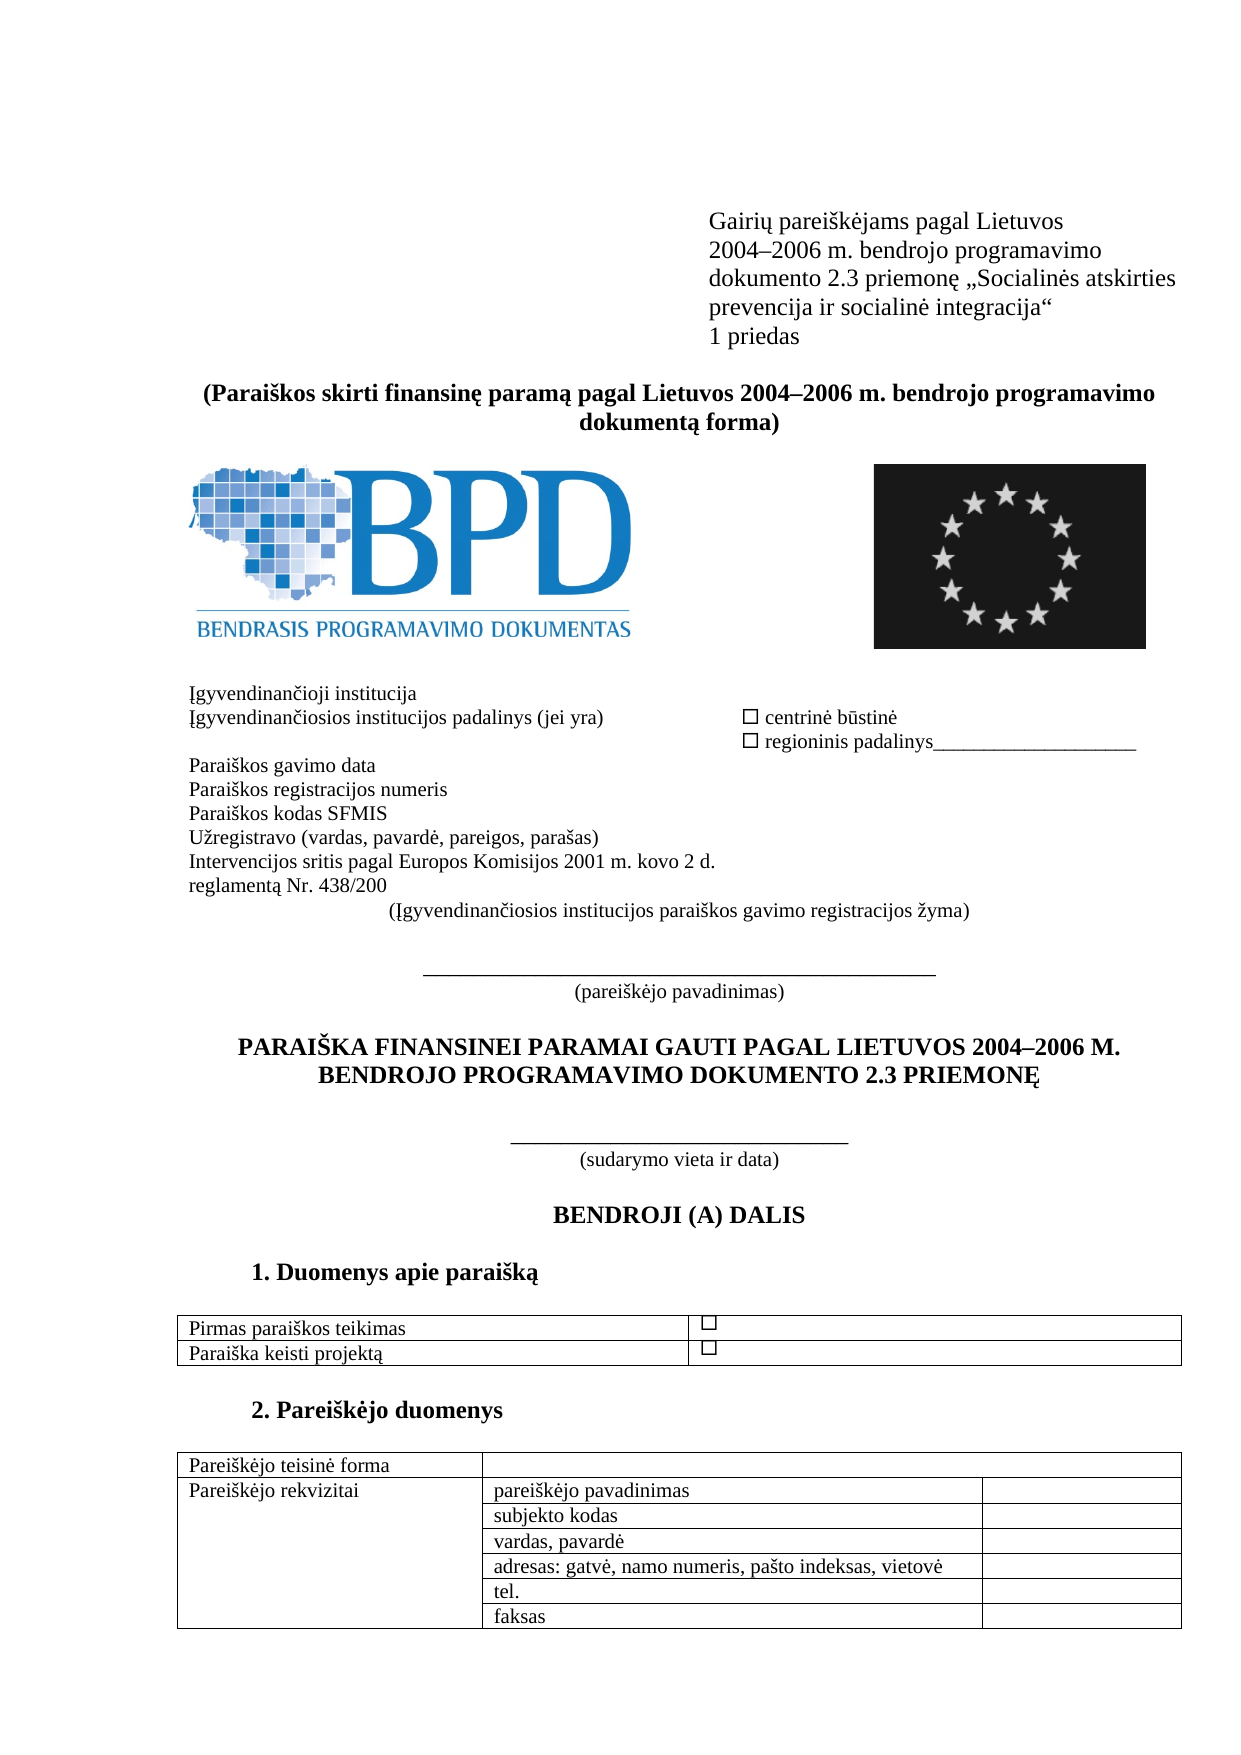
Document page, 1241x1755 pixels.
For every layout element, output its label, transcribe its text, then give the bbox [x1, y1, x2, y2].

table_cell £ centrinė būstinė £ regioninis padalinys [730, 705, 1181, 753]
table_cell pareiškėjo pavadinimas [483, 1478, 982, 1502]
table_cell [730, 825, 1181, 849]
table_cell [730, 753, 1181, 777]
text 1 priedas [177, 321, 1181, 350]
table_cell Paraiškos gavimo data [177, 753, 730, 777]
table_cell [983, 1504, 1181, 1527]
text (Įgyvendinančiosios institucijos paraiškos gavimo registracijos žyma) [177, 897, 1181, 922]
table_cell Paraiška keisti projektą [178, 1341, 688, 1365]
text (pareiškėjo pavadinimas) [177, 979, 1181, 1003]
text 1. Duomenys apie paraišką [177, 1257, 1181, 1286]
table_cell [730, 849, 1181, 897]
text BENDROJI (A) DALIS [177, 1200, 1181, 1228]
table_cell subjekto kodas [483, 1504, 982, 1527]
table_header [177, 465, 657, 652]
table_cell Intervencijos sritis pagal Europos Komisijos 2001 m. kovo 2 d. reglamentą Nr. 438/200 [177, 849, 730, 897]
table_cell [983, 1579, 1181, 1603]
table_cell Įgyvendinančiosios institucijos padalinys (jei yra) [177, 705, 730, 753]
table_cell [730, 801, 1181, 825]
table_cell vardas, pavardė [483, 1529, 982, 1553]
table_header £ [689, 1316, 1181, 1340]
table_header Įgyvendinančioji institucija [177, 681, 730, 705]
table_cell adresas: gatvė, namo numeris, pašto indeksas, vietovė [483, 1554, 982, 1578]
table_cell faksas [483, 1604, 982, 1628]
text dokumento 2.3 priemonę „Socialinės atskirties [177, 263, 1181, 292]
table_cell [983, 1529, 1181, 1553]
table_header Pareiškėjo teisinė forma [178, 1453, 482, 1477]
text 2004–2006 m. bendrojo programavimo [177, 235, 1181, 263]
text ___________________________ [177, 1118, 1181, 1147]
table_cell tel. [483, 1579, 982, 1603]
table_cell Užregistravo (vardas, pavardė, pareigos, parašas) [177, 825, 730, 849]
table_cell [983, 1478, 1181, 1502]
table_header [863, 465, 1181, 652]
table_header [657, 465, 863, 652]
table_header [730, 681, 1181, 705]
table_cell £ [689, 1341, 1181, 1365]
table_cell Pareiškėjo rekvizitai [178, 1478, 482, 1628]
table_cell Paraiškos kodas SFMIS [177, 801, 730, 825]
text prevencija ir socialinė integracija“ [177, 292, 1181, 321]
table_cell [983, 1554, 1181, 1578]
text _________________________________________ [177, 950, 1181, 979]
table_header [483, 1453, 1181, 1477]
text PARAIŠKA FINANSINEI PARAMAI GAUTI PAGAL LIETUVOS 2004–2006 M. BENDROJO PROGRAMAVIMO DOKUMENTO 2.3 PRIEMONĘ [177, 1032, 1181, 1089]
table_cell [983, 1604, 1181, 1628]
text (Paraiškos skirti finansinę paramą pagal Lietuvos 2004–2006 m. bendrojo programavimo dokumentą forma) [177, 378, 1181, 436]
text Gairių pareiškėjams pagal Lietuvos [177, 206, 1181, 235]
table_header Pirmas paraiškos teikimas [178, 1316, 688, 1340]
text 2. Pareiškėjo duomenys [177, 1395, 1181, 1423]
text (sudarymo vieta ir data) [177, 1147, 1181, 1171]
table_cell [730, 777, 1181, 801]
table_cell Paraiškos registracijos numeris [177, 777, 730, 801]
